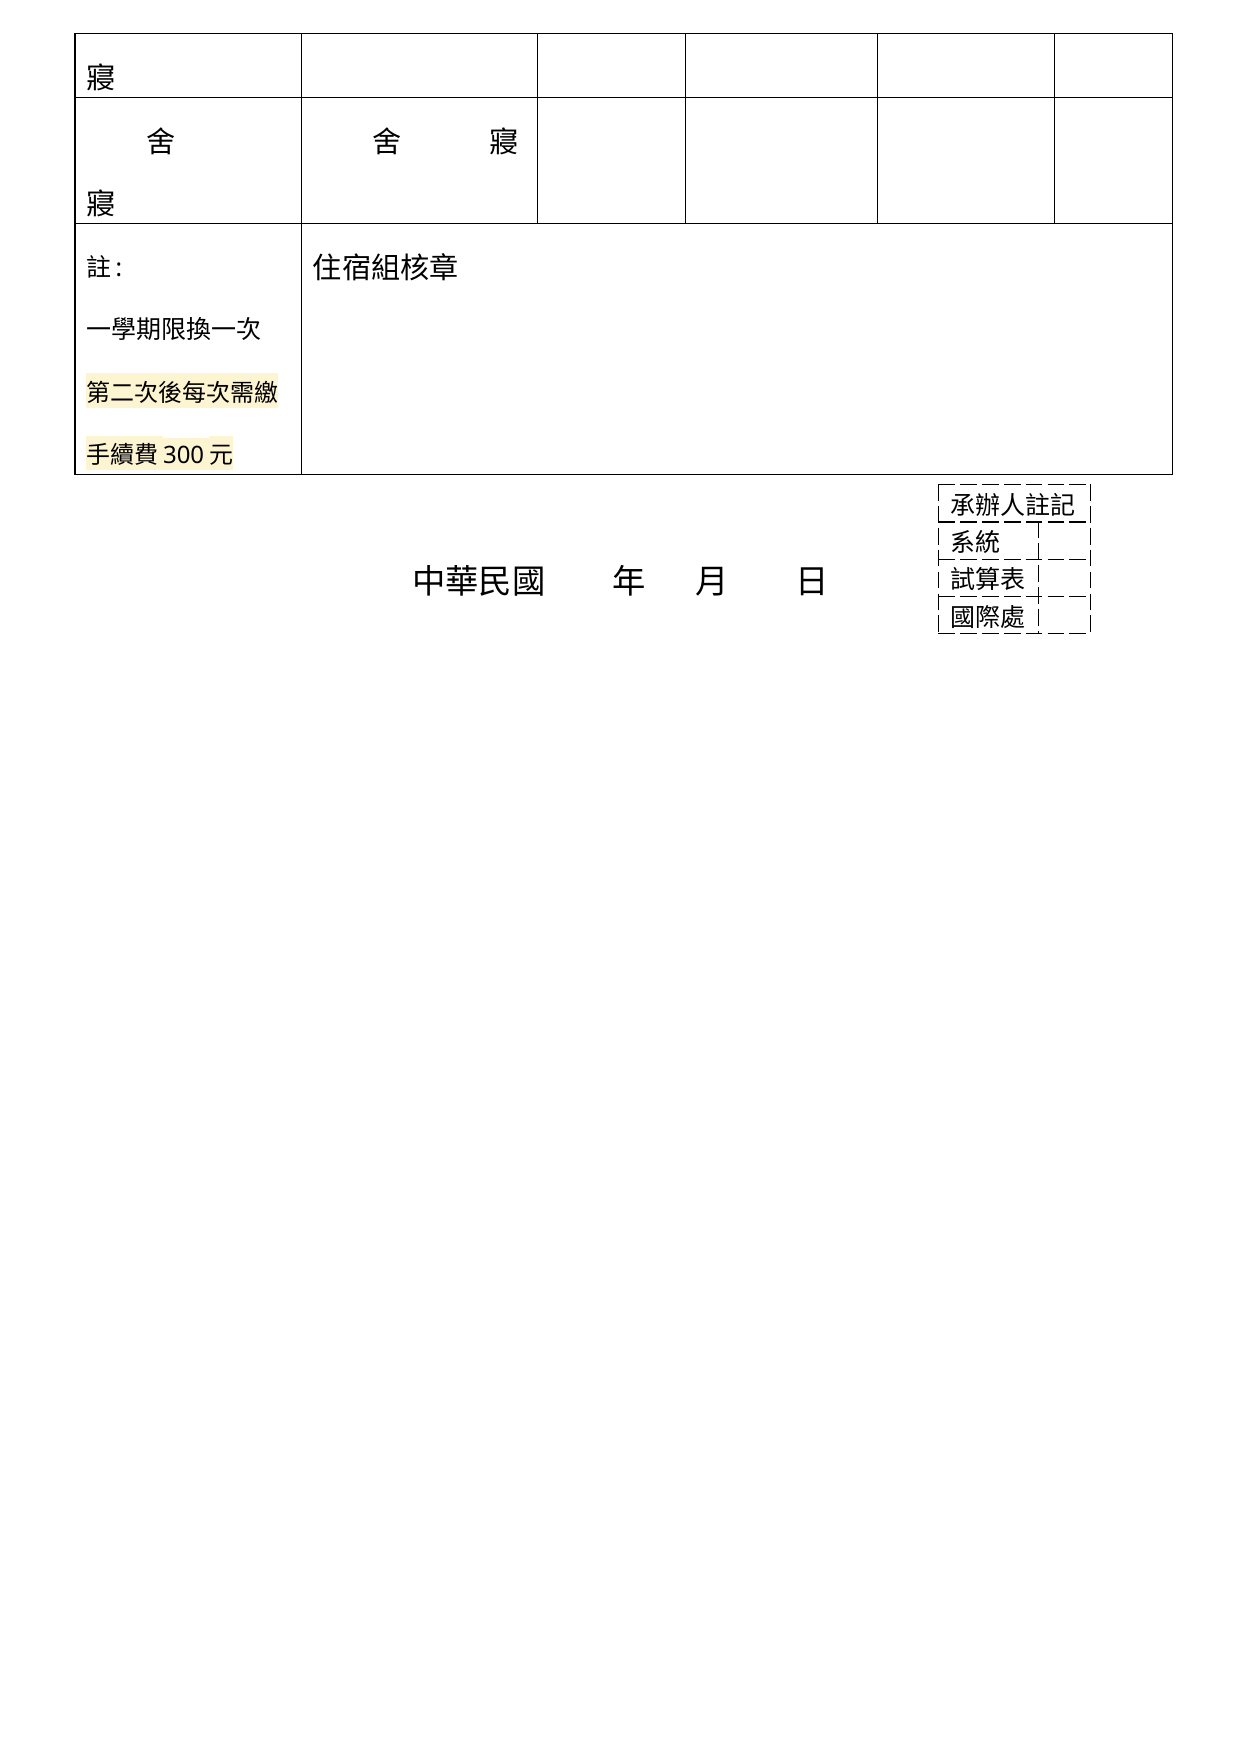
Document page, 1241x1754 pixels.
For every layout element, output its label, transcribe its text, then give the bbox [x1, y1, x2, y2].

table_cell [686, 98, 877, 223]
text [1105, 537, 1165, 600]
table_header 承辦人註記 [939, 484, 1090, 521]
table_cell 寢 [76, 34, 301, 97]
table_cell [878, 34, 1054, 97]
table_cell [302, 34, 537, 97]
table_cell [1039, 559, 1090, 596]
table_cell [1039, 521, 1090, 559]
table_cell [1055, 34, 1172, 97]
table_cell [1039, 596, 1090, 633]
table_cell [538, 98, 685, 223]
table_cell 舍 寢 [76, 98, 301, 223]
table_cell 國際處 [939, 596, 1039, 633]
table_cell [686, 34, 877, 97]
table_cell [878, 98, 1054, 223]
table_cell 系統 [939, 521, 1039, 559]
table_cell 註: 一學期限換一次 第二次後每次需繳手續費300元 [76, 224, 301, 474]
table_cell 試算表 [939, 559, 1039, 596]
table_cell 住宿組核章 [302, 224, 1172, 474]
table_cell 舍 寢 [302, 98, 537, 223]
text 中華民國 年 月 日 [75, 537, 924, 600]
table_cell [538, 34, 685, 97]
table_cell [1055, 98, 1172, 223]
